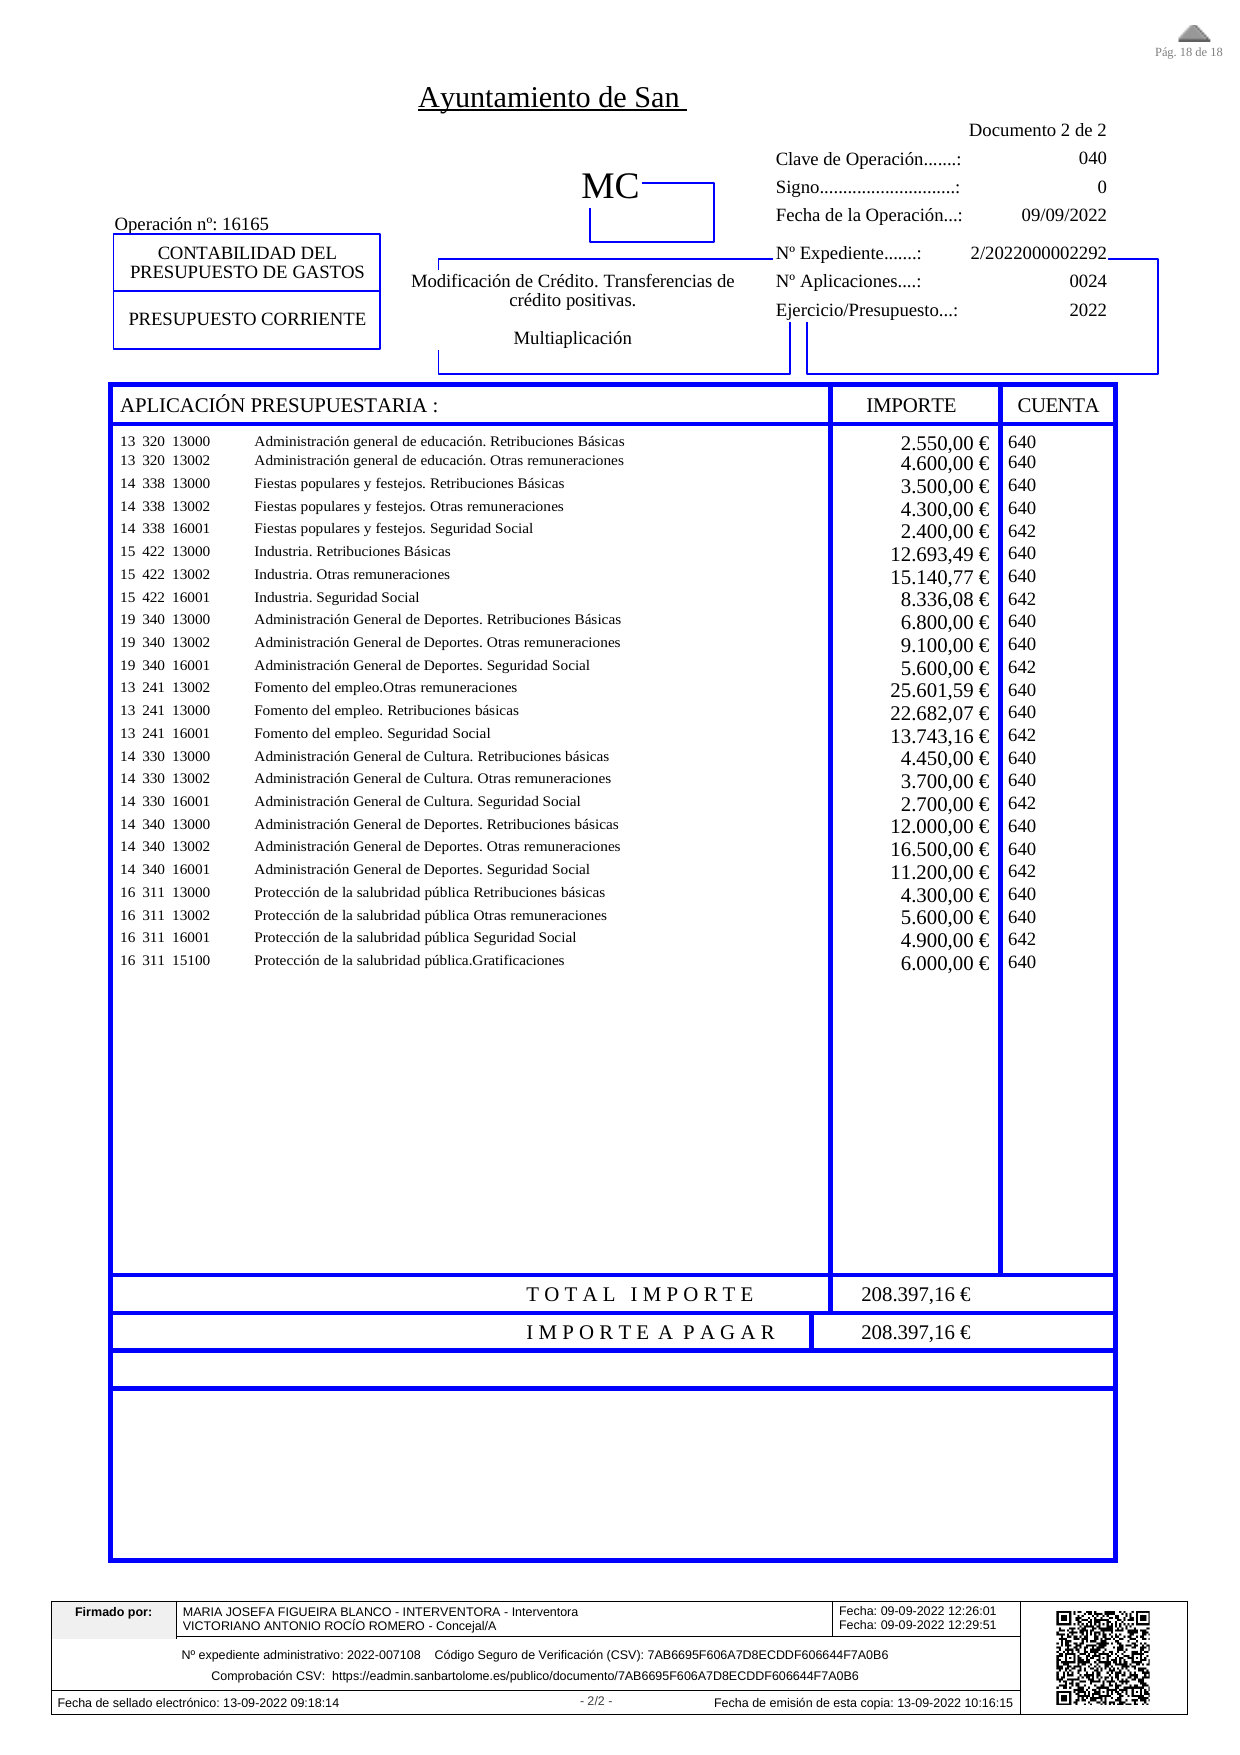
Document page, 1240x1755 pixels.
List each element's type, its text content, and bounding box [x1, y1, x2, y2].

table_cell 642 [1003, 657, 1113, 680]
table_cell 14 340 13002 [113, 839, 233, 862]
table_cell 640 [1003, 748, 1113, 771]
table_cell 14 340 13000 [113, 816, 233, 839]
table_cell 640 [1003, 476, 1113, 498]
table_cell Administración General de Deportes. Retribuciones Básicas [233, 612, 828, 634]
table_cell 2.550,00 € [833, 426, 998, 453]
table_cell 11.200,00 € [833, 862, 998, 884]
table_cell 14 340 16001 [113, 862, 233, 884]
table_cell 5.600,00 € [833, 907, 998, 930]
table_header CUENTA [1003, 387, 1113, 422]
table_cell 640 [1003, 544, 1113, 566]
table_cell Administración general de educación. Retribuciones Básicas [233, 426, 828, 453]
table_cell Fiestas populares y festejos. Seguridad Social [233, 521, 828, 544]
table_cell 15 422 13000 [113, 544, 233, 566]
table_cell Administración General de Deportes. Retribuciones básicas [233, 816, 828, 839]
table_cell 16 311 13002 [113, 907, 233, 930]
table_cell 640 [1003, 816, 1113, 839]
table_cell 640 [1003, 703, 1113, 725]
table_cell 640 [1003, 680, 1113, 703]
table_cell 14 330 16001 [113, 794, 233, 816]
table_cell 13 320 13000 [113, 426, 233, 453]
table_cell 640 [1003, 884, 1113, 907]
table_cell 15 422 16001 [113, 589, 233, 612]
table_cell 4.600,00 € [833, 453, 998, 476]
table_cell T O T A L I M P O R T E [113, 1277, 828, 1311]
table_cell 640 [1003, 612, 1113, 634]
table_cell 642 [1003, 794, 1113, 816]
table_cell Industria. Seguridad Social [233, 589, 828, 612]
table_cell 642 [1003, 930, 1113, 952]
table_cell 25.601,59 € [833, 680, 998, 703]
table_cell 642 [1003, 589, 1113, 612]
table_cell 12.000,00 € [833, 816, 998, 839]
table_cell 13 241 13002 [113, 680, 233, 703]
table_cell 208.397,16 € [814, 1315, 1113, 1348]
table_cell 640 [1003, 426, 1113, 453]
table_cell Administración general de educación. Otras remuneraciones [233, 453, 828, 476]
table_cell Industria. Retribuciones Básicas [233, 544, 828, 566]
table_cell 13 241 16001 [113, 725, 233, 748]
table_cell 640 [1003, 839, 1113, 862]
table_cell 2.400,00 € [833, 521, 998, 544]
table_cell 13.743,16 € [833, 725, 998, 748]
table_cell 6.000,00 € [833, 953, 998, 1273]
table_cell Administración General de Deportes. Seguridad Social [233, 657, 828, 680]
table_cell Fomento del empleo. Retribuciones básicas [233, 703, 828, 725]
table_cell 3.700,00 € [833, 771, 998, 793]
table_cell 19 340 13000 [113, 612, 233, 634]
table_cell 9.100,00 € [833, 635, 998, 657]
table_cell 16 311 15100 [113, 953, 233, 1273]
table_cell 5.600,00 € [833, 657, 998, 680]
table_cell 22.682,07 € [833, 703, 998, 725]
table_cell Fomento del empleo. Seguridad Social [233, 725, 828, 748]
table_cell 642 [1003, 725, 1113, 748]
table_cell 640 [1003, 566, 1113, 589]
table_cell 4.900,00 € [833, 930, 998, 952]
table_cell 642 [1003, 521, 1113, 544]
table_cell Administración General de Deportes. Otras remuneraciones [233, 635, 828, 657]
table_cell Fecha de sellado electrónico: 13-09-2022 09:18:14 - 2/2 - Fecha de emisión de esta copia: 13-09-2022 10:16:15 [52, 1691, 1020, 1714]
picture [1177, 25, 1211, 42]
table_cell 13 320 13002 [113, 453, 233, 476]
table_cell 12.693,49 € [833, 544, 998, 566]
table_cell [113, 1391, 1113, 1558]
table_cell 6.800,00 € [833, 612, 998, 634]
table_cell Administración General de Cultura. Seguridad Social [233, 794, 828, 816]
table_cell 16 311 16001 [113, 930, 233, 952]
table_cell Fiestas populares y festejos. Otras remuneraciones [233, 498, 828, 521]
table_cell Industria. Otras remuneraciones [233, 566, 828, 589]
table_header IMPORTE [833, 387, 998, 422]
table_header APLICACIÓN PRESUPUESTARIA : [113, 387, 828, 422]
table_cell 14 330 13000 [113, 748, 233, 771]
table_cell 642 [1003, 862, 1113, 884]
table_cell 640 [1003, 635, 1113, 657]
table_cell Protección de la salubridad pública Seguridad Social [233, 930, 828, 952]
table_cell 640 [1003, 453, 1113, 476]
table_cell 8.336,08 € [833, 589, 998, 612]
table_cell 640 [1003, 771, 1113, 793]
table_cell 15 422 13002 [113, 566, 233, 589]
table_cell Administración General de Cultura. Otras remuneraciones [233, 771, 828, 793]
table_cell Protección de la salubridad pública Retribuciones básicas [233, 884, 828, 907]
table_cell 640 [1003, 907, 1113, 930]
table_header [1021, 1602, 1187, 1714]
table_cell 13 241 13000 [113, 703, 233, 725]
table_cell 19 340 16001 [113, 657, 233, 680]
table_cell 2.700,00 € [833, 794, 998, 816]
table_cell 14 338 16001 [113, 521, 233, 544]
table_cell Fiestas populares y festejos. Retribuciones Básicas [233, 476, 828, 498]
table_cell Fomento del empleo.Otras remuneraciones [233, 680, 828, 703]
table_header MARIA JOSEFA FIGUEIRA BLANCO - INTERVENTORA - Interventora VICTORIANO ANTONIO ROCÍO ROMERO - Concejal/A [177, 1602, 832, 1636]
table_cell Administración General de Deportes. Seguridad Social [233, 862, 828, 884]
table_cell 14 338 13000 [113, 476, 233, 498]
table_cell 640 [1003, 953, 1113, 1273]
picture [1056, 1611, 1150, 1705]
table_cell Protección de la salubridad pública.Gratificaciones [233, 953, 828, 1273]
table_cell I M P O R T E A P A G A R [113, 1315, 809, 1348]
table_cell 19 340 13002 [113, 635, 233, 657]
table_cell Administración General de Cultura. Retribuciones básicas [233, 748, 828, 771]
table_cell 14 338 13002 [113, 498, 233, 521]
table_cell 640 [1003, 498, 1113, 521]
table_cell Protección de la salubridad pública Otras remuneraciones [233, 907, 828, 930]
table_cell Nº expediente administrativo: 2022-007108 Código Seguro de Verificación (CSV): 7AB6695F606A7D8ECDDF606644F7A0B6 Comprobación CSV: https://eadmin.sanbartolome.es/publico/documento/7AB6695F606A7D8ECDDF606644F7A0B6 [52, 1637, 1020, 1690]
table_cell 208.397,16 € [833, 1277, 1113, 1311]
table_cell [113, 1353, 1113, 1386]
table_cell 4.450,00 € [833, 748, 998, 771]
table_cell 16.500,00 € [833, 839, 998, 862]
table_header Firmado por: [52, 1602, 176, 1636]
table_header Fecha: 09-09-2022 12:26:01 Fecha: 09-09-2022 12:29:51 [833, 1602, 1020, 1636]
table_cell 14 330 13002 [113, 771, 233, 793]
table_cell Administración General de Deportes. Otras remuneraciones [233, 839, 828, 862]
table_cell 15.140,77 € [833, 566, 998, 589]
table_cell 3.500,00 € [833, 476, 998, 498]
table_cell 4.300,00 € [833, 498, 998, 521]
table_cell 4.300,00 € [833, 884, 998, 907]
table_cell 16 311 13000 [113, 884, 233, 907]
